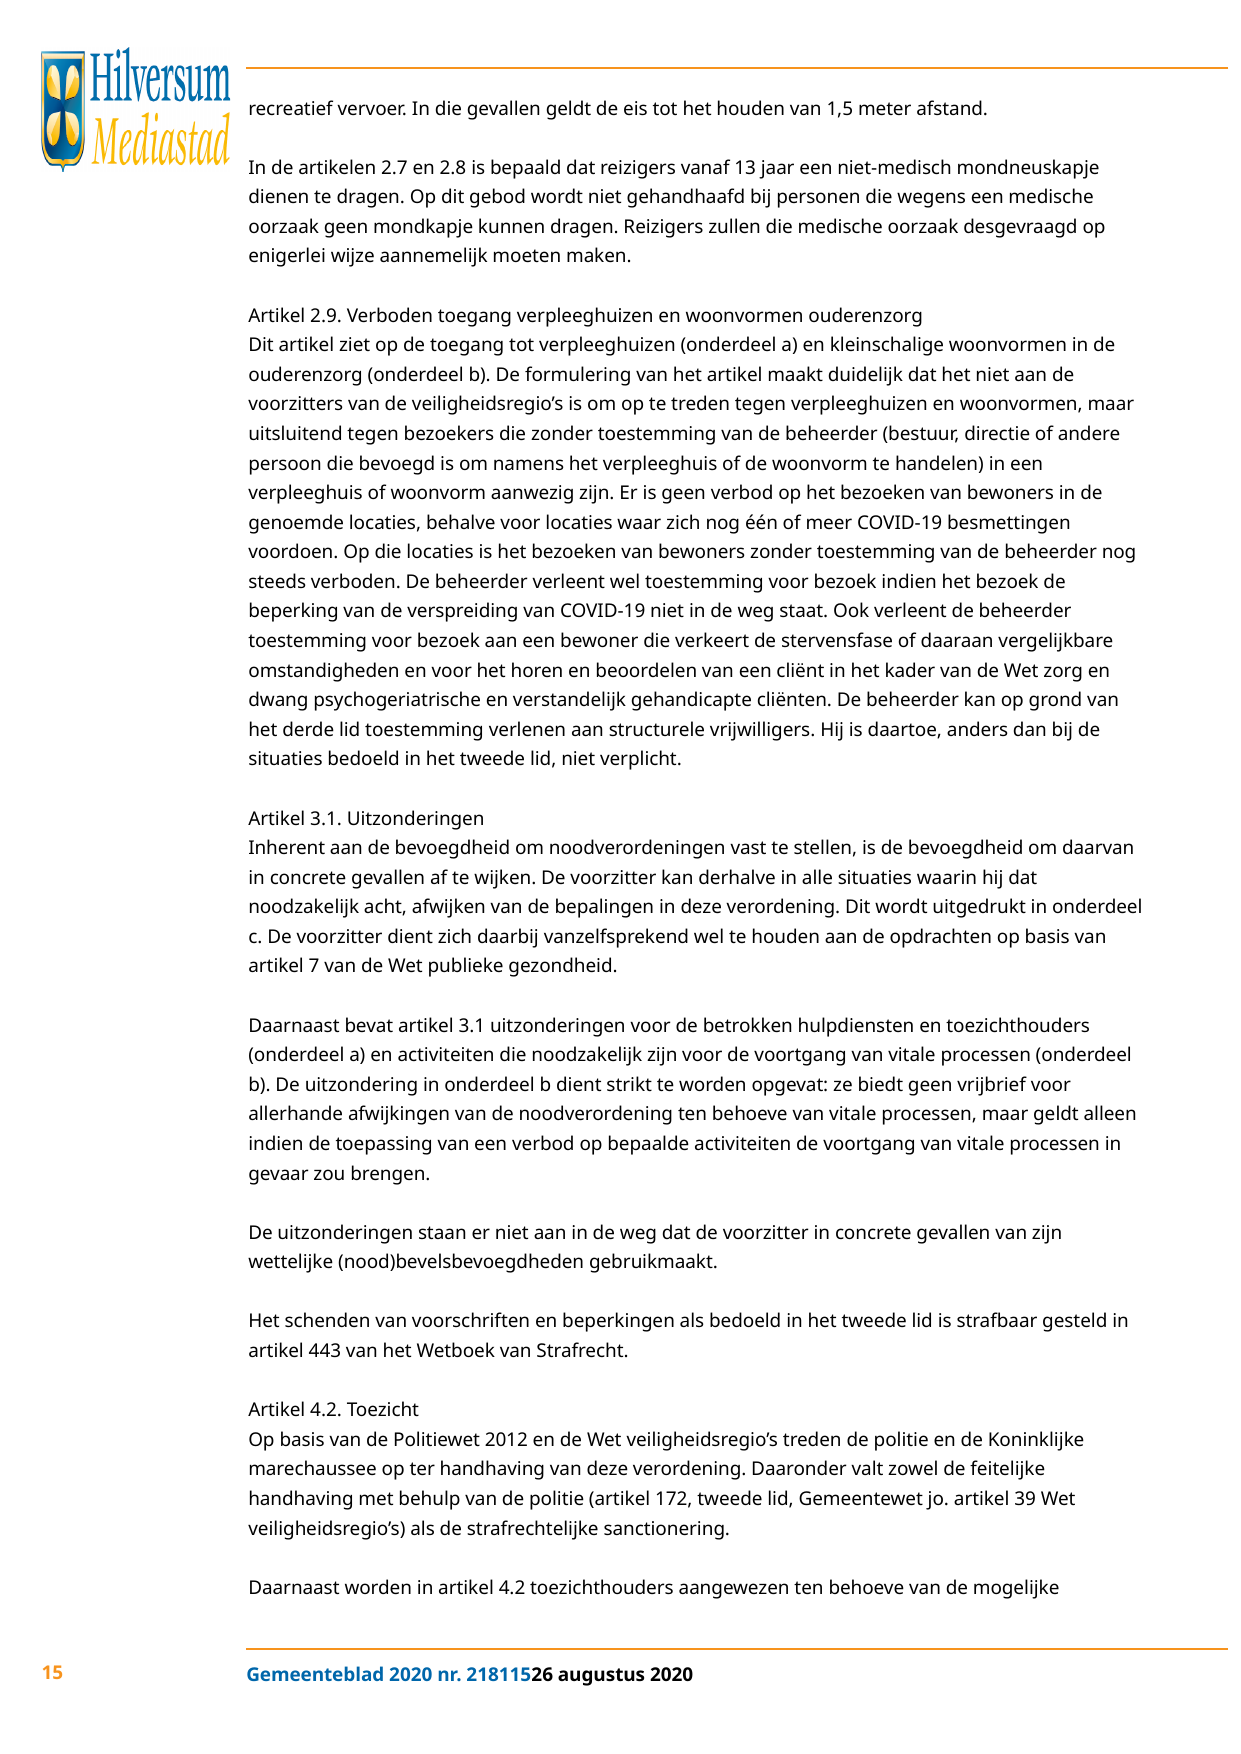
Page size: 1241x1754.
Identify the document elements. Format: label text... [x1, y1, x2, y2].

text Het schenden van voorschriften en beperkingen als bedoeld in het tweede lid is strafbaar gesteld in artikel 443 van het Wetboek van Strafrecht. [248, 1308, 1152, 1363]
text Daarnaast worden in artikel 4.2 toezichthouders aangewezen ten behoeve van de mogelijke [248, 1574, 1152, 1600]
text Artikel 3.1. Uitzonderingen [248, 805, 1152, 831]
text In de artikelen 2.7 en 2.8 is bepaald dat reizigers vanaf 13 jaar een niet-medisch mondneuskapje dienen te dragen. Op dit gebod wordt niet gehandhaafd bij personen die wegens een medische oorzaak geen mondkapje kunnen dragen. Reizigers zullen die medische oorzaak desgevraagd op enigerlei wijze aannemelijk moeten maken. [248, 154, 1152, 268]
text De uitzonderingen staan er niet aan in de weg dat de voorzitter in concrete gevallen van zijn wettelijke (nood)bevelsbevoegdheden gebruikmaakt. [248, 1219, 1152, 1274]
text recreatief vervoer. In die gevallen geldt de eis tot het houden van 1,5 meter afstand. [248, 95, 1152, 121]
text Dit artikel ziet op de toegang tot verpleeghuizen (onderdeel a) en kleinschalige woonvormen in de ouderenzorg (onderdeel b). De formulering van het artikel maakt duidelijk dat het niet aan de voorzitters van de veiligheidsregio’s is om op te treden tegen verpleeghuizen en woonvormen, maar uitsluitend tegen bezoekers die zonder toestemming van de beheerder (bestuur, directie of andere persoon die bevoegd is om namens het verpleeghuis of de woonvorm te handelen) in een verpleeghuis of woonvorm aanwezig zijn. Er is geen verbod op het bezoeken van bewoners in de genoemde locaties, behalve voor locaties waar zich nog één of meer COVID-19 besmettingen voordoen. Op die locaties is het bezoeken van bewoners zonder toestemming van de beheerder nog steeds verboden. De beheerder verleent wel toestemming voor bezoek indien het bezoek de beperking van de verspreiding van COVID-19 niet in de weg staat. Ook verleent de beheerder toestemming voor bezoek aan een bewoner die verkeert de stervensfase of daaraan vergelijkbare omstandigheden en voor het horen en beoordelen van een cliënt in het kader van de Wet zorg en dwang psychogeriatrische en verstandelijk gehandicapte cliënten. De beheerder kan op grond van het derde lid toestemming verlenen aan structurele vrijwilligers. Hij is daartoe, anders dan bij de situaties bedoeld in het tweede lid, niet verplicht. [248, 331, 1152, 771]
text Artikel 4.2. Toezicht [248, 1396, 1152, 1422]
text Op basis van de Politiewet 2012 en de Wet veiligheidsregio’s treden de politie en de Koninklijke marechaussee op ter handhaving van deze verordening. Daaronder valt zowel de feitelijke handhaving met behulp van de politie (artikel 172, tweede lid, Gemeentewet jo. artikel 39 Wet veiligheidsregio’s) als de strafrechtelijke sanctionering. [248, 1426, 1152, 1541]
text Daarnaast bevat artikel 3.1 uitzonderingen voor de betrokken hulpdiensten en toezichthouders (onderdeel a) en activiteiten die noodzakelijk zijn voor de voortgang van vitale processen (onderdeel b). De uitzondering in onderdeel b dient strikt te worden opgevat: ze biedt geen vrijbrief voor allerhande afwijkingen van de noodverordening ten behoeve van vitale processen, maar geldt alleen indien de toepassing van een verbod op bepaalde activiteiten de voortgang van vitale processen in gevaar zou brengen. [248, 1012, 1152, 1186]
picture [41, 47, 231, 172]
text Artikel 2.9. Verboden toegang verpleeghuizen en woonvormen ouderenzorg [248, 302, 1152, 328]
text Inherent aan de bevoegdheid om noodverordeningen vast te stellen, is de bevoegdheid om daarvan in concrete gevallen af te wijken. De voorzitter kan derhalve in alle situaties waarin hij dat noodzakelijk acht, afwijken van de bepalingen in deze verordening. Dit wordt uitgedrukt in onderdeel c. De voorzitter dient zich daarbij vanzelfsprekend wel te houden aan de opdrachten op basis van artikel 7 van de Wet publieke gezondheid. [248, 834, 1152, 978]
